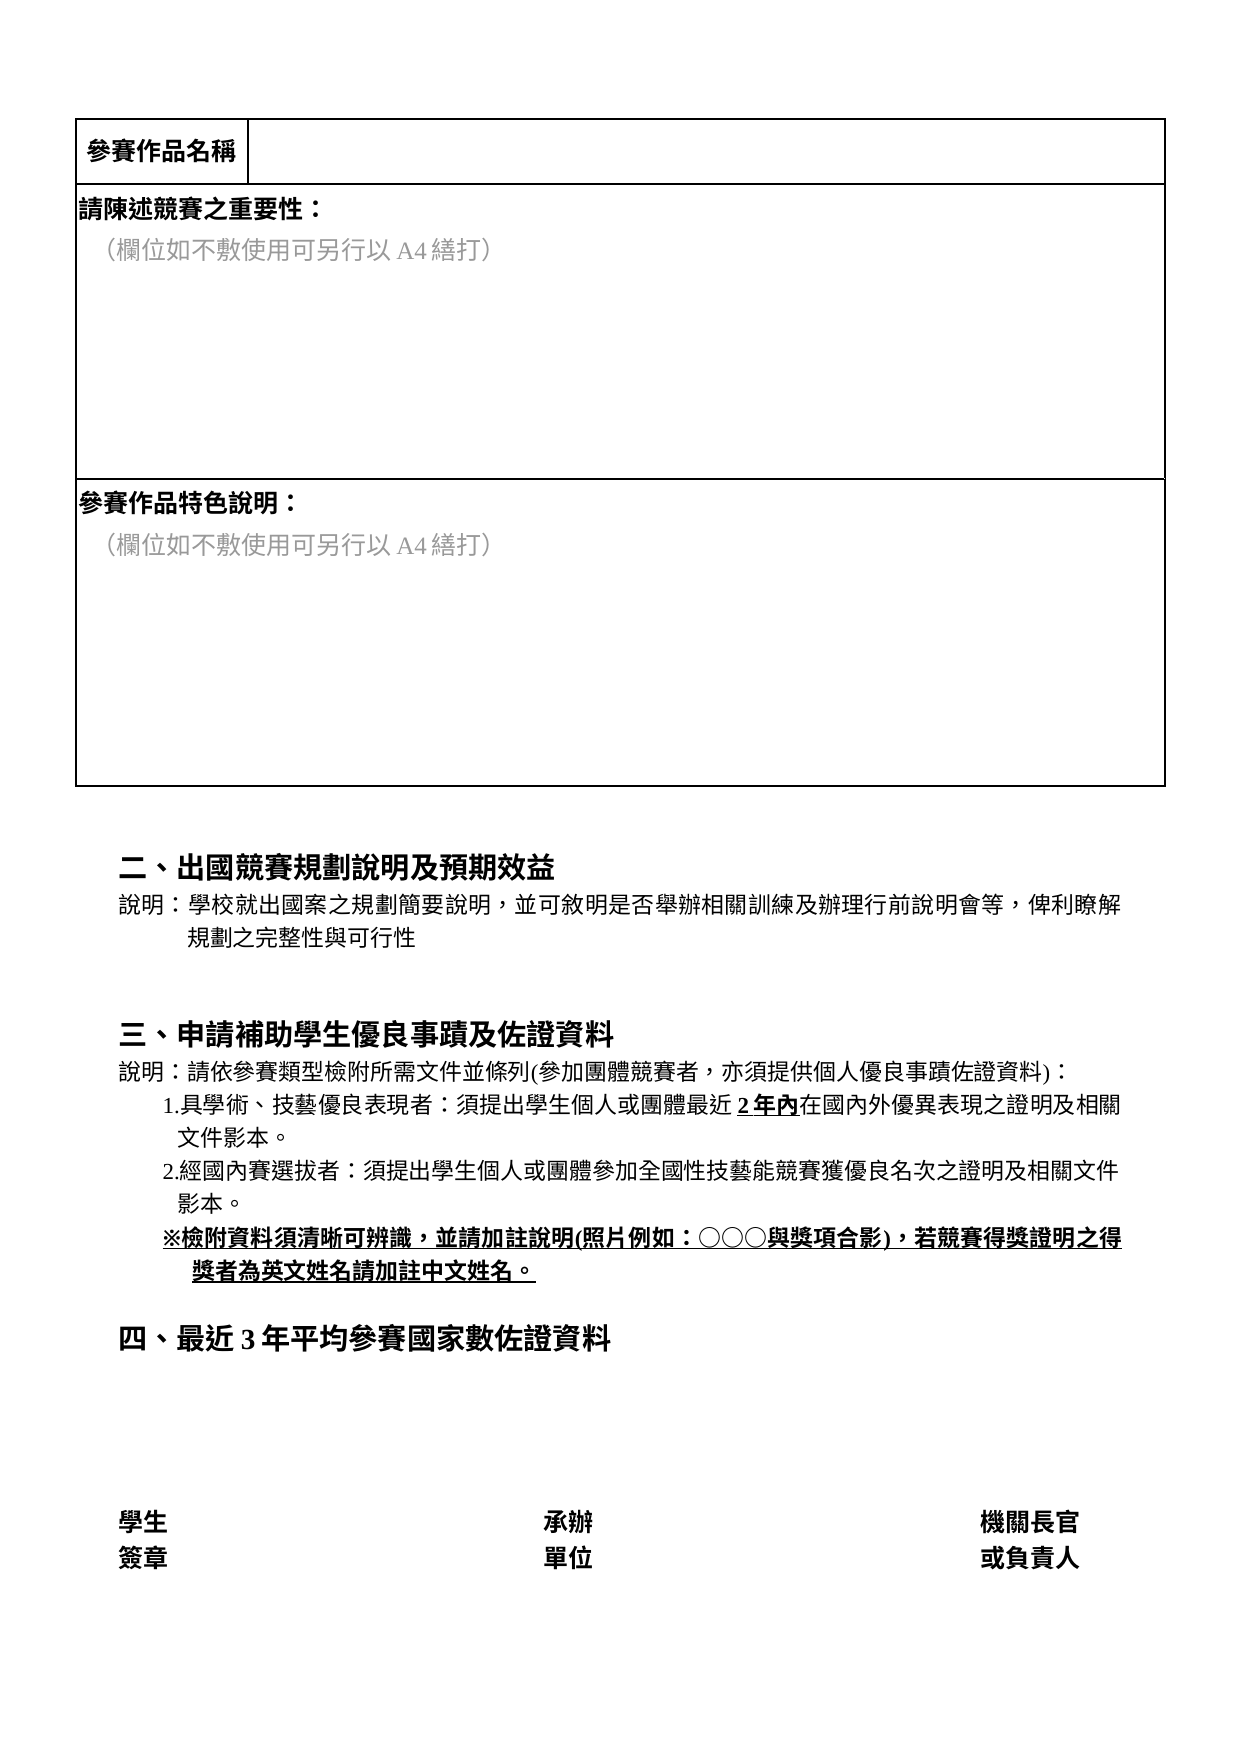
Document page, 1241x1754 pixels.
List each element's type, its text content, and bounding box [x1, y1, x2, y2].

text 四、最近3年平均參賽國家數佐證資料 [118, 1315, 1122, 1357]
table_cell 參賽作品名稱 [77, 120, 247, 183]
text 二、出國競賽規劃說明及預期效益 [118, 844, 1122, 887]
text 2.經國內賽選拔者：須提出學生個人或團體參加全國性技藝能競賽獲優良名次之證明及相關文件影本。 [162, 1153, 1122, 1219]
text ※檢附資料須清晰可辨識，並請加註說明(照片例如：○○○與獎項合影)，若競賽得獎證明之得 [162, 1219, 1122, 1248]
text 說明：學校就出國案之規劃簡要說明，並可敘明是否舉辦相關訓練及辦理行前說明會等，俾利瞭解規劃之完整性與可行性 [118, 887, 1122, 953]
text 1.具學術、技藝優良表現者：須提出學生個人或團體最近2年內在國內外優異表現之證明及相關文件影本。 [162, 1087, 1122, 1153]
text 獎者為英文姓名請加註中文姓名。 [162, 1249, 1122, 1286]
table_cell [249, 120, 1164, 183]
text 學生 承辦 機關長官 [118, 1502, 1122, 1538]
table_cell 參賽作品特色說明： （欄位如不敷使用可另行以A4繕打） [77, 480, 1164, 785]
text 簽章 單位 或負責人 [118, 1538, 1122, 1574]
text 說明：請依參賽類型檢附所需文件並條列(參加團體競賽者，亦須提供個人優良事蹟佐證資料)： [118, 1053, 1122, 1087]
table_cell 請陳述競賽之重要性： （欄位如不敷使用可另行以A4繕打） [77, 185, 1164, 477]
text 三、申請補助學生優良事蹟及佐證資料 [118, 1011, 1122, 1053]
